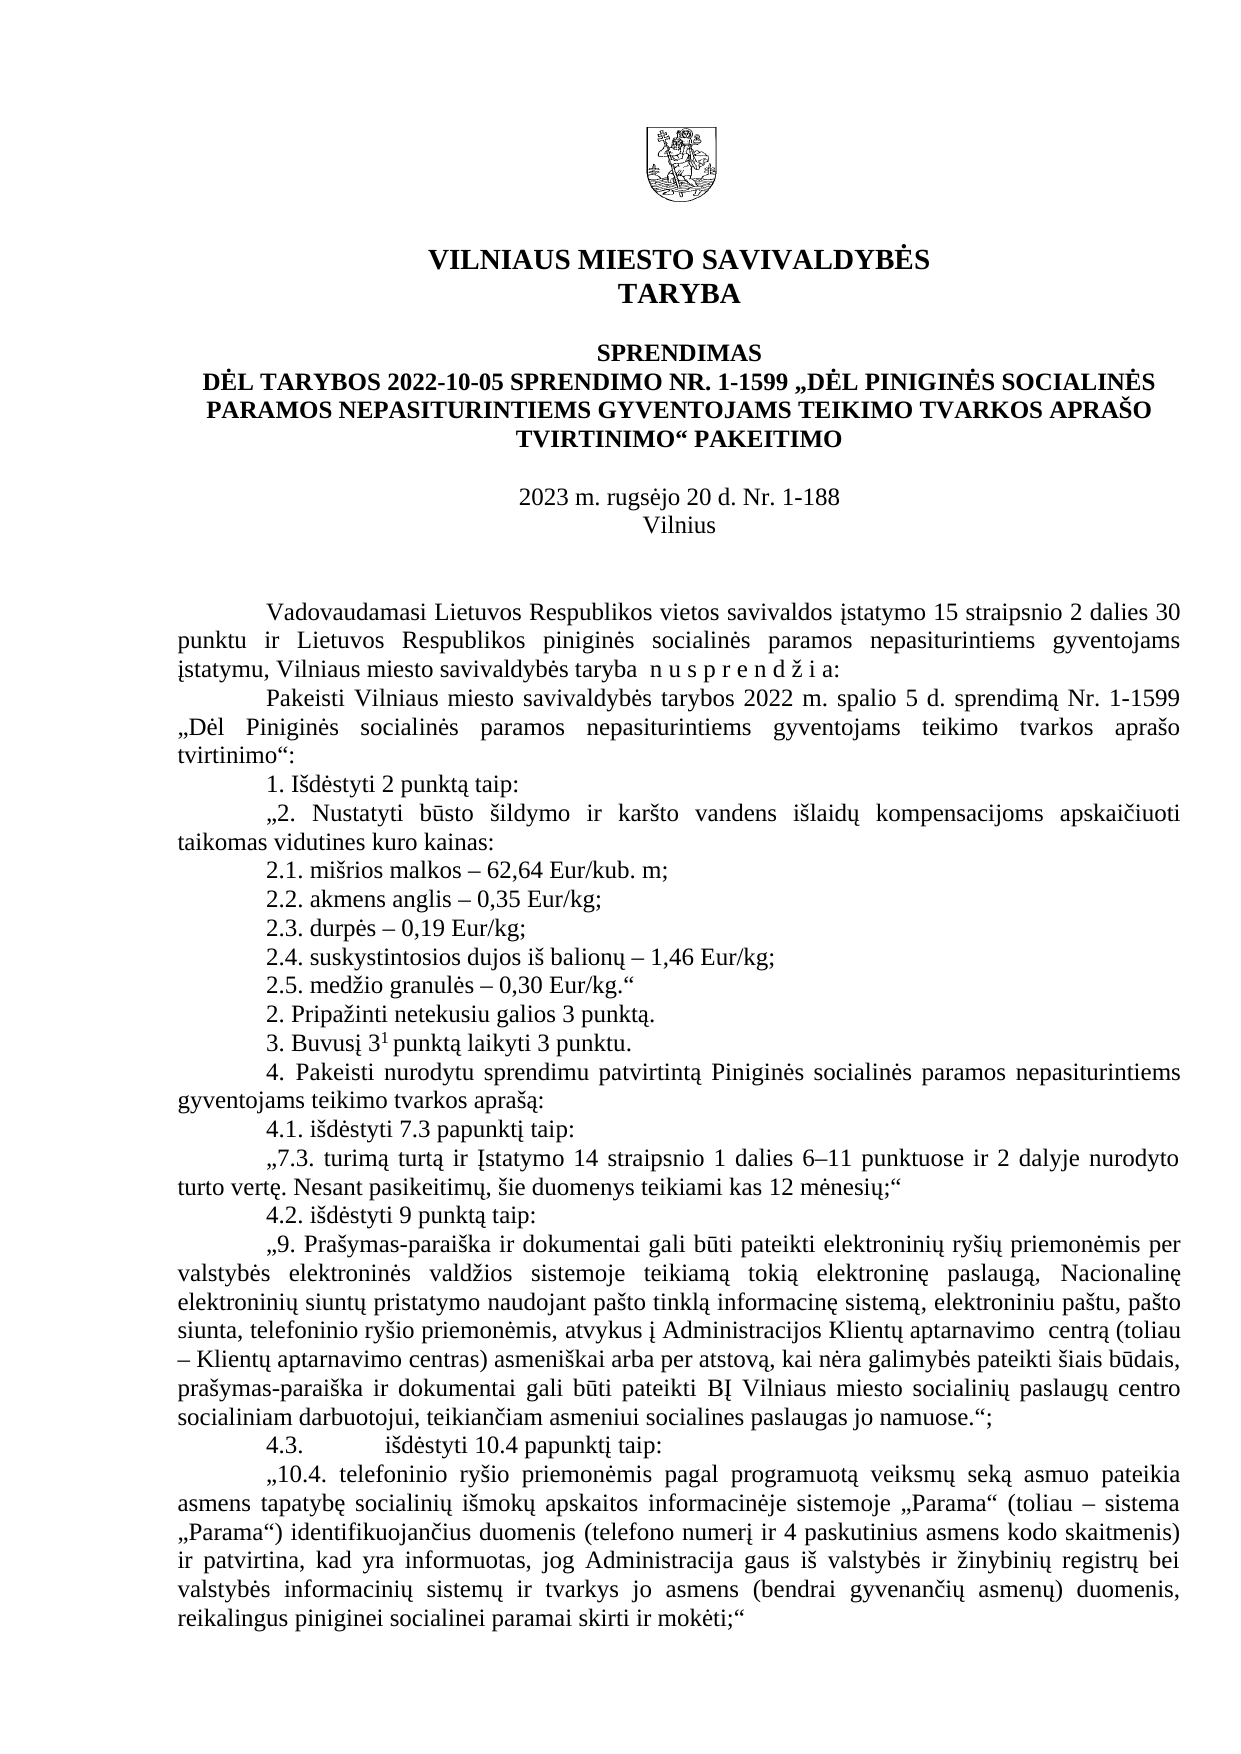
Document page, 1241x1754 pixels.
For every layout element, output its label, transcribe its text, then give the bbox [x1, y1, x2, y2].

text DĖL TARYBOS 2022-10-05 SPRENDIMO NR. 1-1599 „DĖL PINIGINĖS SOCIALINĖS PARAMOS NEPASITURINTIEMS GYVENTOJAMS TEIKIMO TVARKOS APRAŠO TVIRTINIMO“ PAKEITIMO [177, 367, 1181, 453]
text TARYBA [177, 276, 1181, 309]
text SPRENDIMAS [177, 338, 1181, 367]
text Vilnius [177, 511, 1181, 539]
text 4.2. išdėstyti 9 punktą taip: [177, 1201, 1181, 1229]
text 4. Pakeisti nurodytu sprendimu patvirtintą Piniginės socialinės paramos nepasiturintiems gyventojams teikimo tvarkos aprašą: [177, 1057, 1181, 1114]
text 3. Buvusį 31 punktą laikyti 3 punktu. [177, 1028, 1181, 1057]
text „2. Nustatyti būsto šildymo ir karšto vandens išlaidų kompensacijoms apskaičiuoti taikomas vidutines kuro kainas: [177, 798, 1181, 856]
text 2.3. durpės – 0,19 Eur/kg; [177, 913, 1181, 942]
text 4.3. išdėstyti 10.4 papunktį taip: [266, 1431, 1181, 1459]
text Pakeisti Vilniaus miesto savivaldybės tarybos 2022 m. spalio 5 d. sprendimą Nr. 1-1599 „Dėl Piniginės socialinės paramos nepasiturintiems gyventojams teikimo tvarkos aprašo tvirtinimo“: [177, 683, 1181, 769]
text 2.4. suskystintosios dujos iš balionų – 1,46 Eur/kg; [177, 942, 1181, 971]
text „9. Prašymas-paraiška ir dokumentai gali būti pateikti elektroninių ryšių priemonėmis per valstybės elektroninės valdžios sistemoje teikiamą tokią elektroninę paslaugą, Nacionalinę elektroninių siuntų pristatymo naudojant pašto tinklą informacinę sistemą, elektroniniu paštu, pašto siunta, telefoninio ryšio priemonėmis, atvykus į Administracijos Klientų aptarnavimo centrą (toliau – Klientų aptarnavimo centras) asmeniškai arba per atstovą, kai nėra galimybės pateikti šiais būdais, prašymas-paraiška ir dokumentai gali būti pateikti BĮ Vilniaus miesto socialinių paslaugų centro socialiniam darbuotojui, teikiančiam asmeniui socialines paslaugas jo namuose.“; [177, 1229, 1181, 1431]
text 2. Pripažinti netekusiu galios 3 punktą. [177, 999, 1181, 1028]
text 2.5. medžio granulės – 0,30 Eur/kg.“ [177, 971, 1181, 999]
text 1. Išdėstyti 2 punktą taip: [266, 769, 1181, 798]
text 4.1. išdėstyti 7.3 papunktį taip: [177, 1114, 1181, 1143]
text 2.1. mišrios malkos – 62,64 Eur/kub. m; [177, 856, 1181, 884]
text VILNIAUS MIESTO SAVIVALDYBĖS [177, 242, 1181, 276]
text Vadovaudamasi Lietuvos Respublikos vietos savivaldos įstatymo 15 straipsnio 2 dalies 30 punktu ir Lietuvos Respublikos piniginės socialinės paramos nepasiturintiems gyventojams įstatymu, Vilniaus miesto savivaldybės taryba n u s p r e n d ž i a: [177, 597, 1181, 683]
text „10.4. telefoninio ryšio priemonėmis pagal programuotą veiksmų seką asmuo pateikia asmens tapatybę socialinių išmokų apskaitos informacinėje sistemoje „Parama“ (toliau – sistema „Parama“) identifikuojančius duomenis (telefono numerį ir 4 paskutinius asmens kodo skaitmenis) ir patvirtina, kad yra informuotas, jog Administracija gaus iš valstybės ir žinybinių registrų bei valstybės informacinių sistemų ir tvarkys jo asmens (bendrai gyvenančių asmenų) duomenis, reikalingus piniginei socialinei paramai skirti ir mokėti;“ [177, 1459, 1181, 1632]
text 2023 m. rugsėjo 20 d. Nr. 1-188 [177, 482, 1181, 511]
text „7.3. turimą turtą ir Įstatymo 14 straipsnio 1 dalies 6–11 punktuose ir 2 dalyje nurodyto turto vertę. Nesant pasikeitimų, šie duomenys teikiami kas 12 mėnesių;“ [177, 1143, 1181, 1201]
text 2.2. akmens anglis – 0,35 Eur/kg; [177, 884, 1181, 913]
